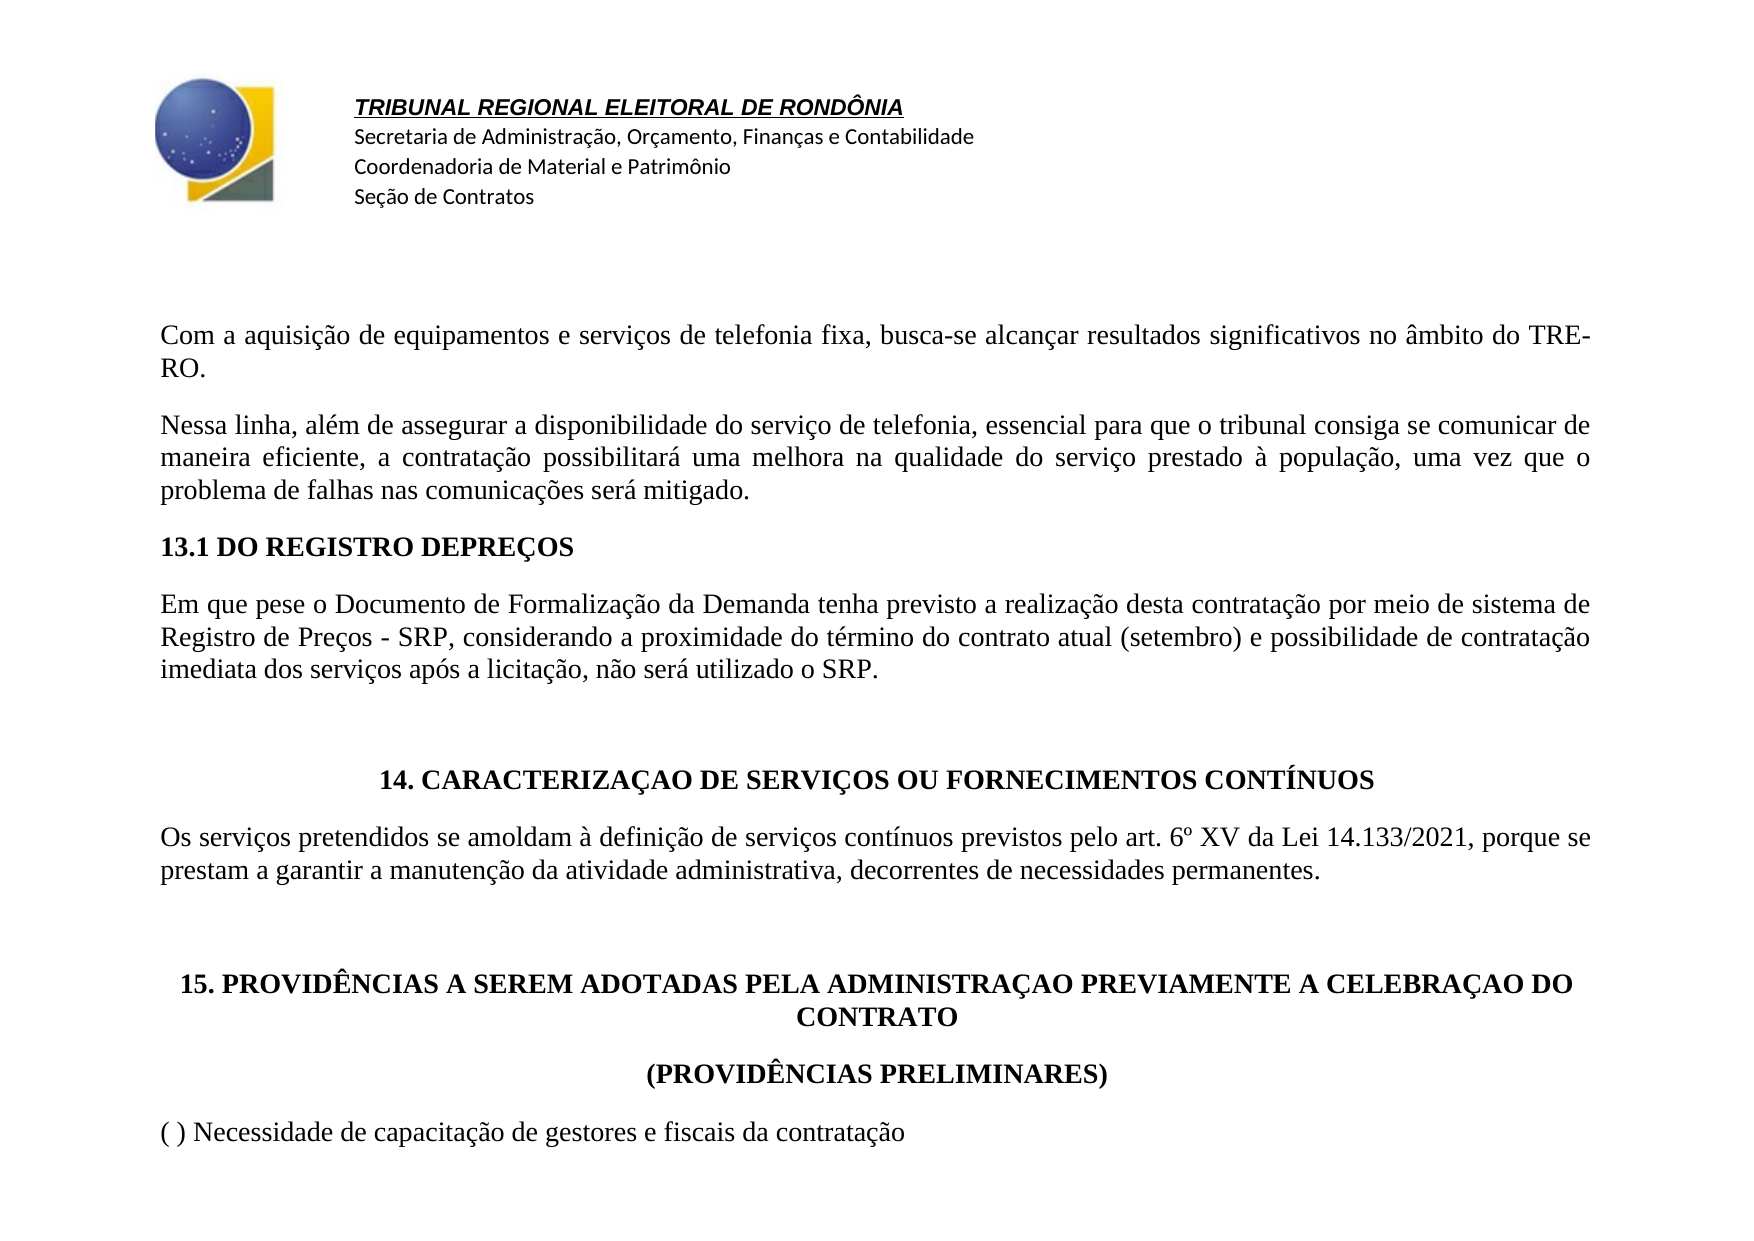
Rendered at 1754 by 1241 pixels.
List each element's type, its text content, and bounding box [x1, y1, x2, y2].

text 13.1 DO REGISTRO DEPREÇOS [160, 530, 1594, 563]
text Com a aquisição de equipamentos e serviços de telefonia fixa, busca-se alcançar resultados significativos no âmbito do TRE-RO. [160, 318, 1594, 383]
text 15. PROVIDÊNCIAS A SEREM ADOTADAS PELA ADMINISTRAÇAO PREVIAMENTE A CELEBRAÇAO DO CONTRATO [160, 968, 1594, 1032]
text Em que pese o Documento de Formalização da Demanda tenha previsto a realização desta contratação por meio de sistema de Registro de Preços - SRP, considerando a proximidade do término do contrato atual (setembro) e possibilidade de contratação imediata dos serviços após a licitação, não será utilizado o SRP. [160, 588, 1594, 685]
text Nessa linha, além de assegurar a disponibilidade do serviço de telefonia, essencial para que o tribunal consiga se comunicar de maneira eficiente, a contratação possibilitará uma melhora na qualidade do serviço prestado à população, uma vez que o problema de falhas nas comunicações será mitigado. [160, 408, 1594, 505]
text Os serviços pretendidos se amoldam à definição de serviços contínuos previstos pelo art. 6º XV da Lei 14.133/2021, porque se prestam a garantir a manutenção da atividade administrativa, decorrentes de necessidades permanentes. [160, 820, 1594, 885]
text ( ) Necessidade de capacitação de gestores e fiscais da contratação [160, 1115, 1594, 1147]
text (PROVIDÊNCIAS PRELIMINARES) [160, 1057, 1594, 1090]
text 14. CARACTERIZAÇAO DE SERVIÇOS OU FORNECIMENTOS CONTÍNUOS [160, 763, 1594, 795]
